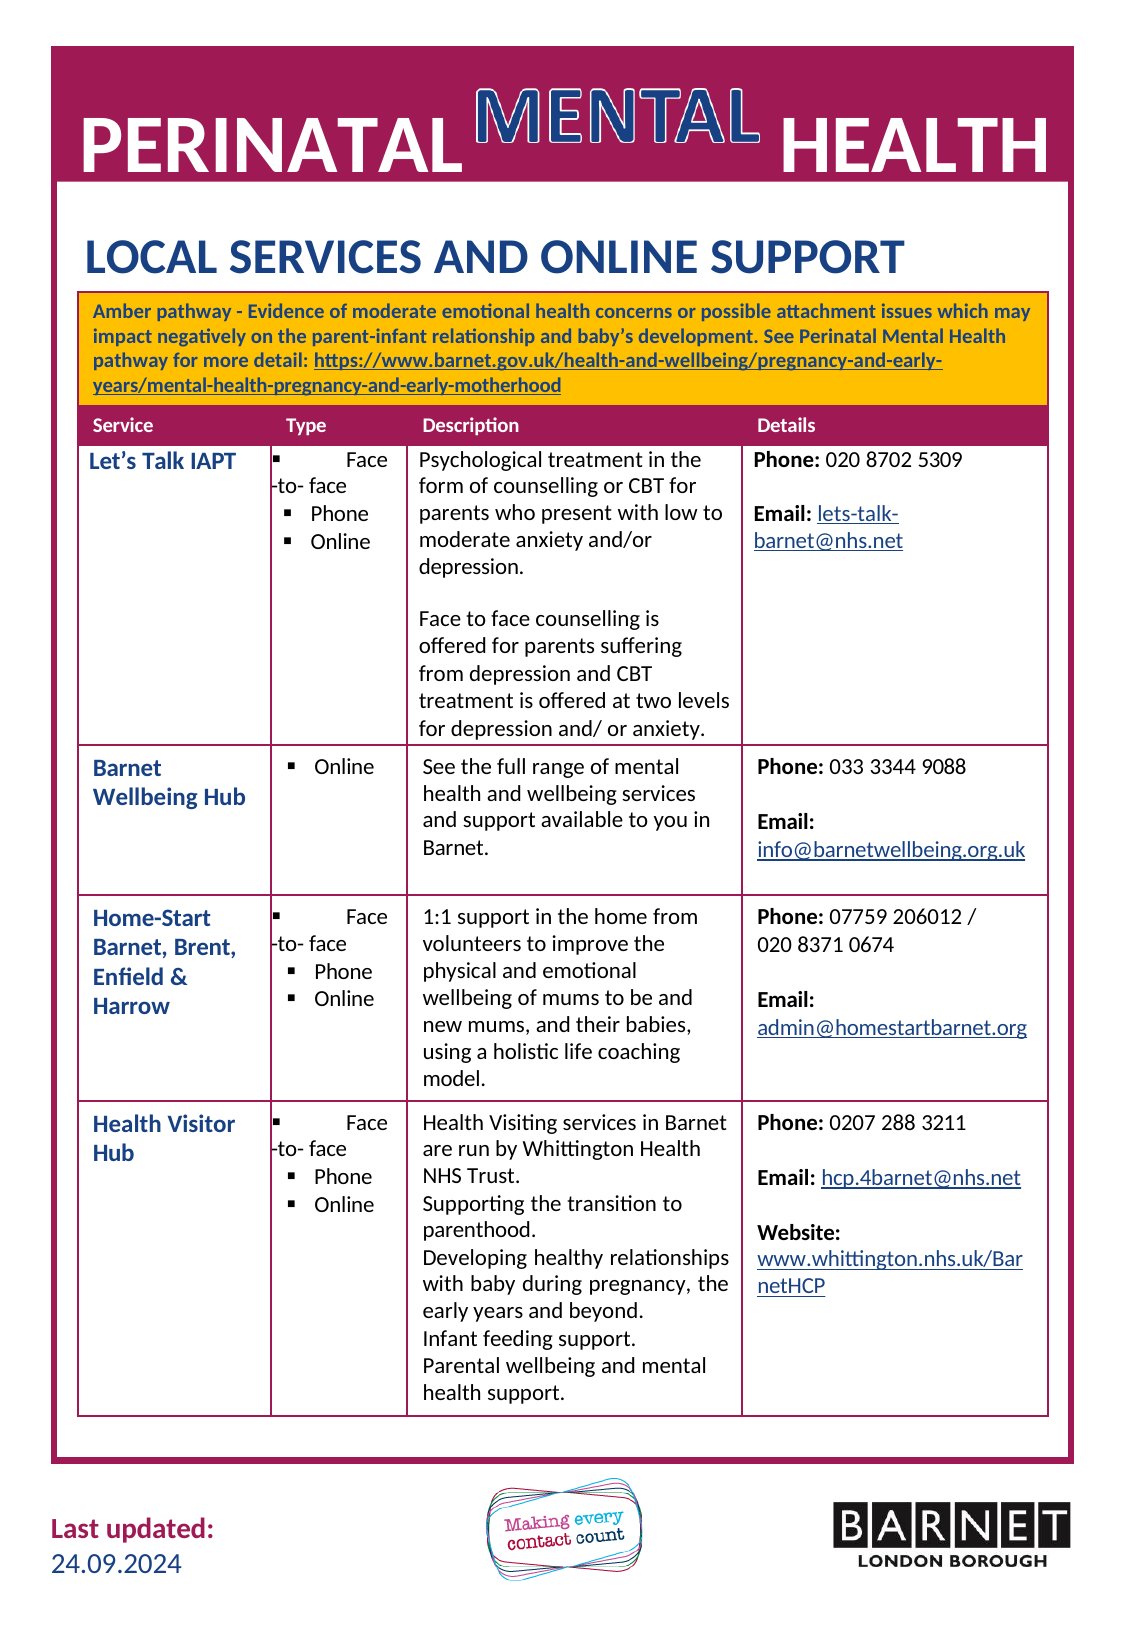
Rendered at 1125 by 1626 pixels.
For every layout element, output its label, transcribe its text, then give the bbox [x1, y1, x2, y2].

table_cell Type [272, 405, 406, 444]
table_cell Face-to- face Phone Online [272, 896, 406, 1100]
table_cell Description [408, 405, 741, 444]
table_cell Psychological treatment in the form of counselling or CBT for parents who present with low to moderate anxiety and/or depression. Face to face counselling is offered for parents suffering from depression and CBT treatment is offered at two levels for depression and/ or anxiety. [408, 446, 741, 744]
table_cell Face-to- face Phone Online [272, 1102, 406, 1415]
table_cell Home-Start Barnet, Brent, Enfield & Harrow [79, 896, 270, 1100]
table_cell Face-to- face Phone Online [272, 446, 406, 744]
table_cell 1:1 support in the home from volunteers to improve the physical and emotional wellbeing of mums to be and new mums, and their babies, using a holistic life coaching model. [408, 896, 741, 1100]
table_header Amber pathway - Evidence of moderate emotional health concerns or possible attachment issues which may impact negatively on the parent-infant relationship and baby’s development. See Perinatal Mental Health pathway for more detail: https://www.barnet.gov.uk/health-and-wellbeing/pregnancy-and-early- years/mental-health-pregnancy-and-early-motherhood [79, 293, 1047, 405]
table_cell Details [743, 405, 1047, 444]
table_cell Barnet Wellbeing Hub [79, 746, 270, 894]
text LOCAL SERVICES AND ONLINE SUPPORT [84, 225, 1068, 286]
table_cell Let’s Talk IAPT [79, 446, 270, 744]
table_cell Health Visitor Hub [79, 1102, 270, 1415]
text [1074, 225, 1087, 286]
table_cell Phone: 07759 206012 / 020 8371 0674 Email: admin@homestartbarnet.org [743, 896, 1047, 1100]
table_cell Phone: 020 8702 5309 Email: lets-talk- barnet@nhs.net [743, 446, 1047, 744]
table_cell See the full range of mental health and wellbeing services and support available to you in Barnet. [408, 746, 741, 894]
subtitle PERINATAL HEALTH [1074, 92, 1087, 194]
table_cell Phone: 033 3344 9088 Email: info@barnetwellbeing.org.uk [743, 746, 1047, 894]
table_cell Online [272, 746, 406, 894]
table_cell Phone: 0207 288 3211 Email: hcp.4barnet@nhs.net Website: www.whittington.nhs.uk/Bar netHCP [743, 1102, 1047, 1415]
table_cell Health Visiting services in Barnet are run by Whittington Health NHS Trust. Supporting the transition to parenthood. Developing healthy relationships with baby during pregnancy, the early years and beyond. Infant feeding support. Parental wellbeing and mental health support. [408, 1102, 741, 1415]
subtitle PERINATAL HEALTH [79, 182, 1068, 194]
table_cell Service [79, 405, 270, 444]
